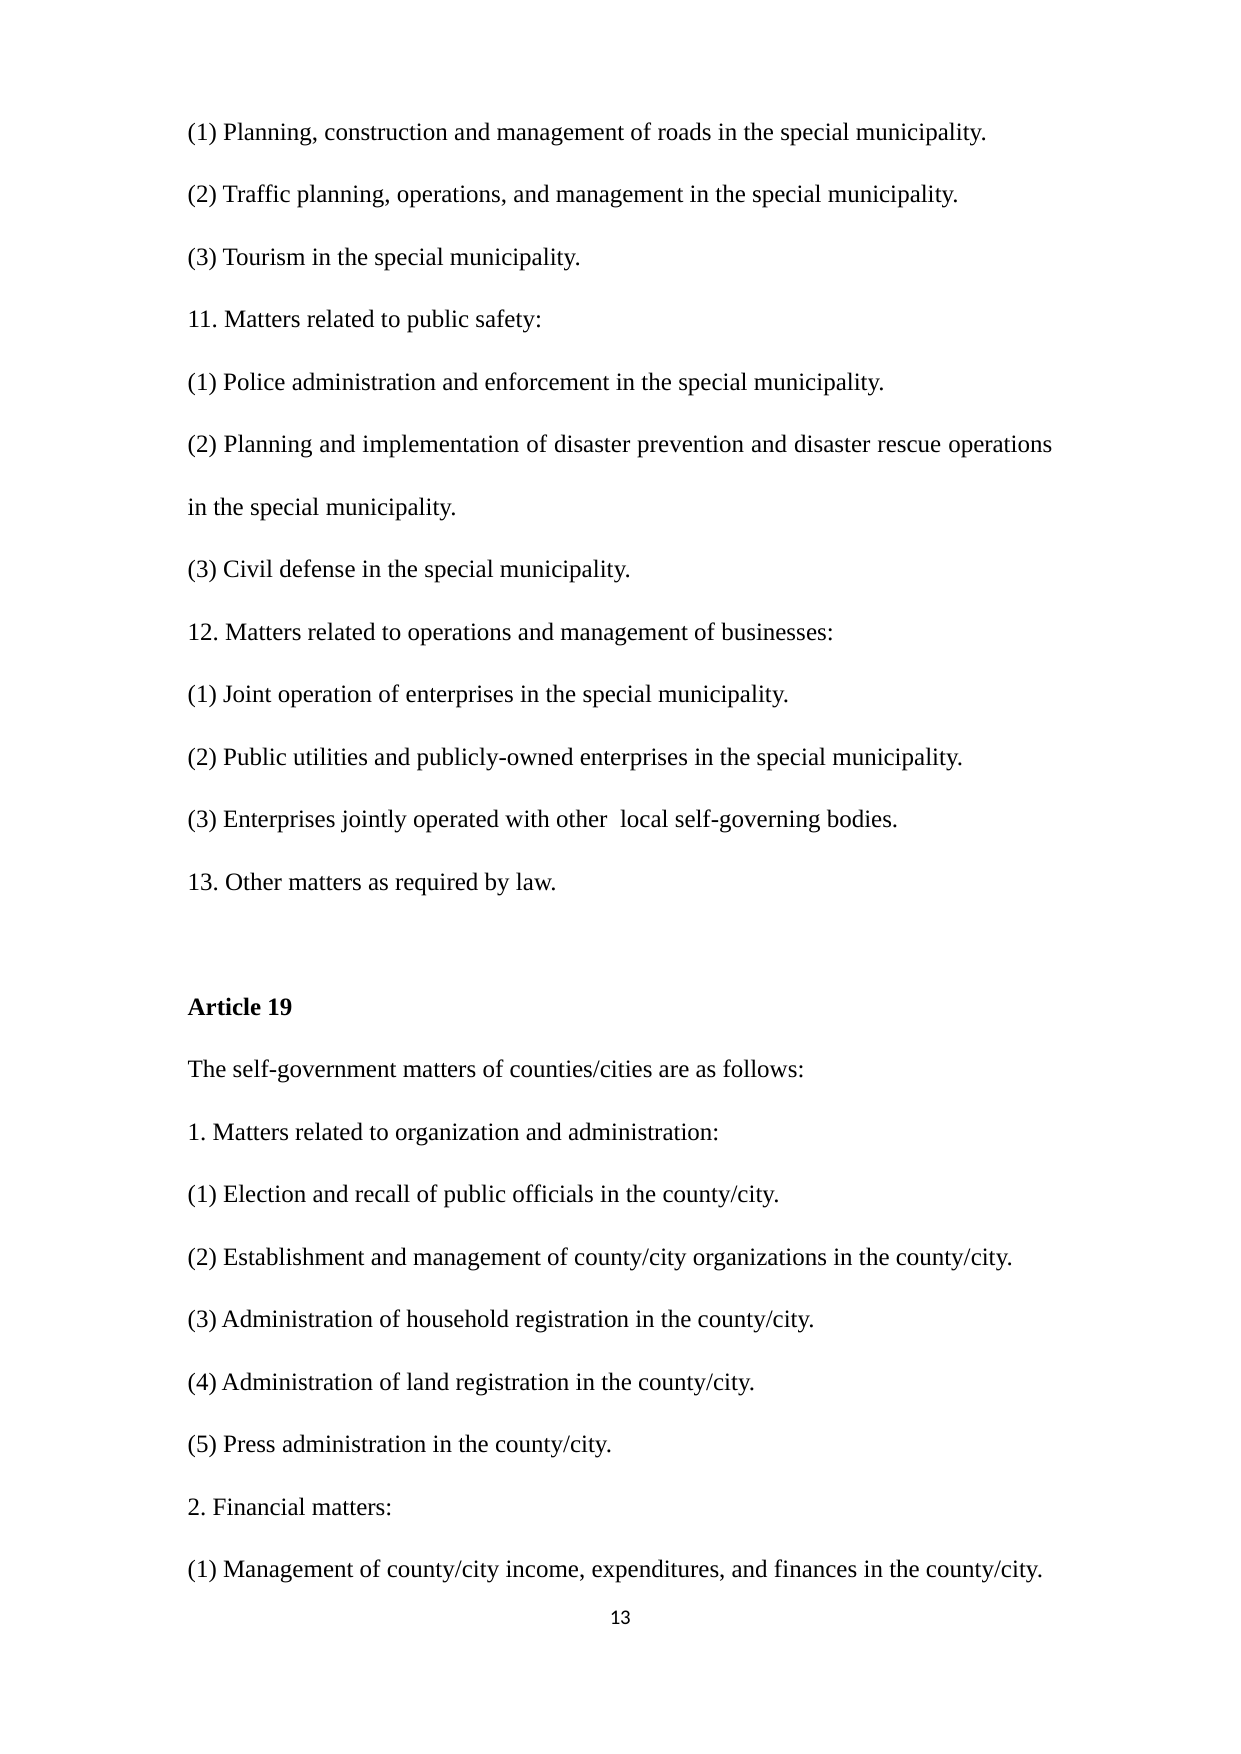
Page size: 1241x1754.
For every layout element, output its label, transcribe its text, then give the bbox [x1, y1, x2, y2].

text 13. Other matters as required by law. [187, 839, 1053, 902]
text (3) Enterprises jointly operated with other local self-governing bodies. [187, 777, 1053, 839]
text (2) Traffic planning, operations, and management in the special municipality. [187, 152, 1053, 214]
text (3) Civil defense in the special municipality. [187, 527, 1053, 589]
text (3) Administration of household registration in the county/city. [187, 1277, 1053, 1339]
text (3) Tourism in the special municipality. [187, 214, 1053, 277]
text 1. Matters related to organization and administration: [187, 1089, 1053, 1152]
text (2) Establishment and management of county/city organizations in the county/city. [187, 1214, 1053, 1277]
text 11. Matters related to public safety: [187, 277, 1053, 339]
text (2) Planning and implementation of disaster prevention and disaster rescue operations in the special municipality. [187, 402, 1053, 527]
text 12. Matters related to operations and management of businesses: [187, 589, 1053, 652]
text (4) Administration of land registration in the county/city. [187, 1339, 1053, 1402]
text (5) Press administration in the county/city. [187, 1402, 1053, 1464]
text Article 19 [187, 964, 1053, 1027]
text 2. Financial matters: [187, 1464, 1053, 1527]
text (2) Public utilities and publicly-owned enterprises in the special municipality. [187, 714, 1053, 777]
text (1) Election and recall of public officials in the county/city. [187, 1152, 1053, 1214]
text (1) Management of county/city income, expenditures, and finances in the county/city. [187, 1527, 1053, 1589]
text (1) Joint operation of enterprises in the special municipality. [187, 652, 1053, 714]
text (1) Planning, construction and management of roads in the special municipality. [187, 89, 1053, 152]
text The self-government matters of counties/cities are as follows: [187, 1027, 1053, 1089]
text (1) Police administration and enforcement in the special municipality. [187, 339, 1053, 402]
